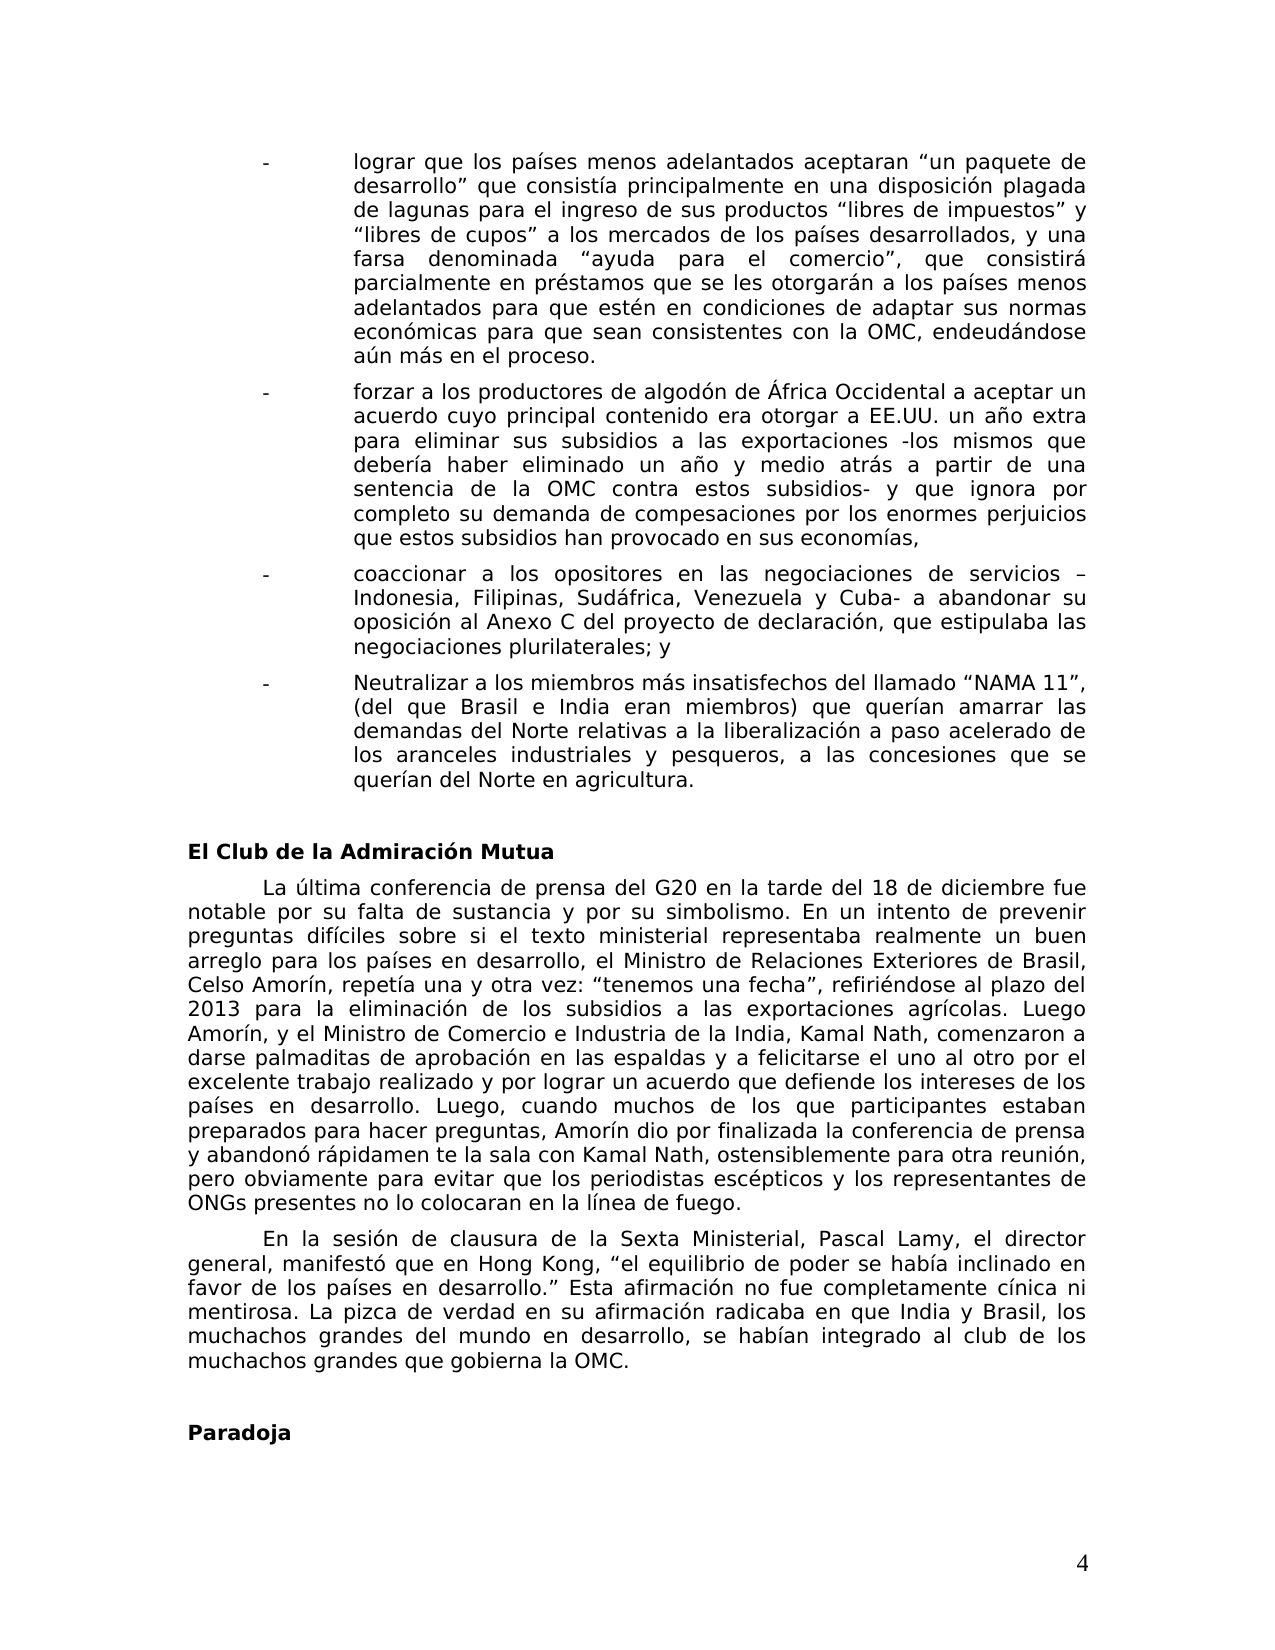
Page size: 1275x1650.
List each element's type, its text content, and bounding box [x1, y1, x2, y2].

list lograr que los países menos adelantados aceptaran “un paquete de desarrollo” que consistía principalmente en una disposición plagada de lagunas para el ingreso de sus productos “libres de impuestos” y “libres de cupos” a los mercados de los países desarrollados, y una farsa denominada “ayuda para el comercio”, que consistirá parcialmente en préstamos que se les otorgarán a los países menos adelantados para que estén en condiciones de adaptar sus normas económicas para que sean consistentes con la OMC, endeudándose aún más en el proceso. [262, 150, 1087, 368]
text Paradoja [187, 1421, 1087, 1445]
list Neutralizar a los miembros más insatisfechos del llamado “NAMA 11”, (del que Brasil e India eran miembros) que querían amarrar las demandas del Norte relativas a la liberalización a paso acelerado de los aranceles industriales y pesqueros, a las concesiones que se querían del Norte en agricultura. [262, 671, 1087, 792]
text El Club de la Admiración Mutua [187, 840, 1087, 864]
text La última conferencia de prensa del G20 en la tarde del 18 de diciembre fue notable por su falta de sustancia y por su simbolismo. En un intento de prevenir preguntas difíciles sobre si el texto ministerial representaba realmente un buen arreglo para los países en desarrollo, el Ministro de Relaciones Exteriores de Brasil, Celso Amorín, repetía una y otra vez: “tenemos una fecha”, refiriéndose al plazo del 2013 para la eliminación de los subsidios a las exportaciones agrícolas. Luego Amorín, y el Ministro de Comercio e Industria de la India, Kamal Nath, comenzaron a darse palmaditas de aprobación en las espaldas y a felicitarse el uno al otro por el excelente trabajo realizado y por lograr un acuerdo que defiende los intereses de los países en desarrollo. Luego, cuando muchos de los que participantes estaban preparados para hacer preguntas, Amorín dio por finalizada la conferencia de prensa y abandonó rápidamen te la sala con Kamal Nath, ostensiblemente para otra reunión, pero obviamente para evitar que los periodistas escépticos y los representantes de ONGs presentes no lo colocaran en la línea de fuego. [187, 876, 1087, 1216]
text En la sesión de clausura de la Sexta Ministerial, Pascal Lamy, el director general, manifestó que en Hong Kong, “el equilibrio de poder se había inclinado en favor de los países en desarrollo.” Esta afirmación no fue completamente cínica ni mentirosa. La pizca de verdad en su afirmación radicaba en que India y Brasil, los muchachos grandes del mundo en desarrollo, se habían integrado al club de los muchachos grandes que gobierna la OMC. [187, 1227, 1087, 1373]
list coaccionar a los opositores en las negociaciones de servicios –Indonesia, Filipinas, Sudáfrica, Venezuela y Cuba- a abandonar su oposición al Anexo C del proyecto de declaración, que estipulaba las negociaciones plurilaterales; y [262, 562, 1087, 659]
list forzar a los productores de algodón de África Occidental a aceptar un acuerdo cuyo principal contenido era otorgar a EE.UU. un año extra para eliminar sus subsidios a las exportaciones -los mismos que debería haber eliminado un año y medio atrás a partir de una sentencia de la OMC contra estos subsidios- y que ignora por completo su demanda de compesaciones por los enormes perjuicios que estos subsidios han provocado en sus economías, [262, 380, 1087, 550]
